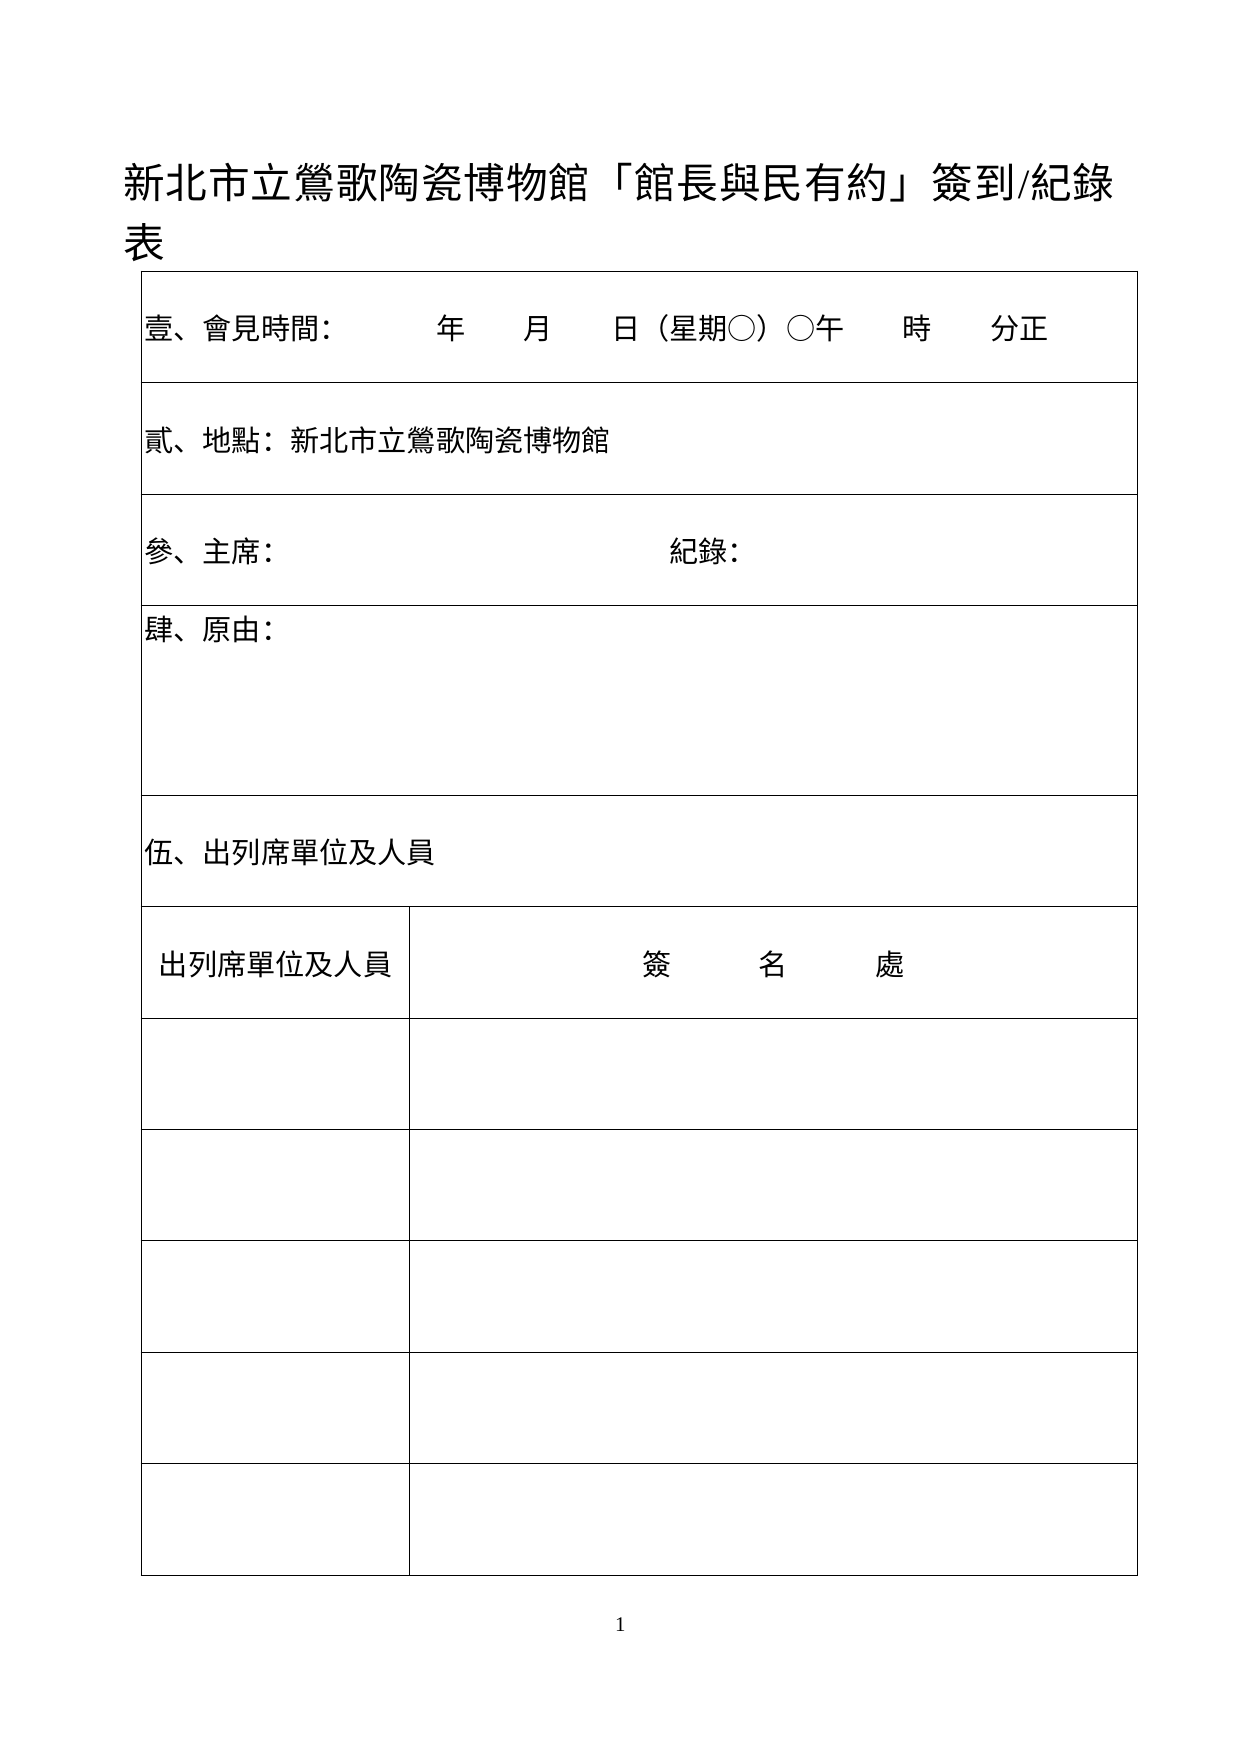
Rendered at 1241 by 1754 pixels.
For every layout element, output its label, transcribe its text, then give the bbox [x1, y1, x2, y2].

table_cell [142, 1464, 409, 1575]
table_header 壹、會見時間： 年 月 日（星期○）○午 時 分正 [142, 272, 1137, 382]
table_cell 貳、地點：新北市立鶯歌陶瓷博物館 [142, 383, 1137, 493]
table_cell [142, 1019, 409, 1129]
table_cell [410, 1130, 1137, 1240]
table_cell 肆、原由： [142, 606, 1137, 794]
table_cell [410, 1464, 1137, 1575]
table_cell [142, 1241, 409, 1352]
table_cell [410, 1353, 1137, 1463]
table_cell 伍、出列席單位及人員 [142, 796, 1137, 906]
table_cell 簽 名 處 [410, 907, 1137, 1017]
table_cell [410, 1241, 1137, 1352]
table_cell 參、主席： 紀錄： [142, 495, 1137, 605]
table_cell [142, 1353, 409, 1463]
table_cell [410, 1019, 1137, 1129]
table_cell 出列席單位及人員 [142, 907, 409, 1017]
text 新北市立鶯歌陶瓷博物館「館長與民有約」簽到/紀錄表 [123, 150, 1114, 271]
table_cell [142, 1130, 409, 1240]
